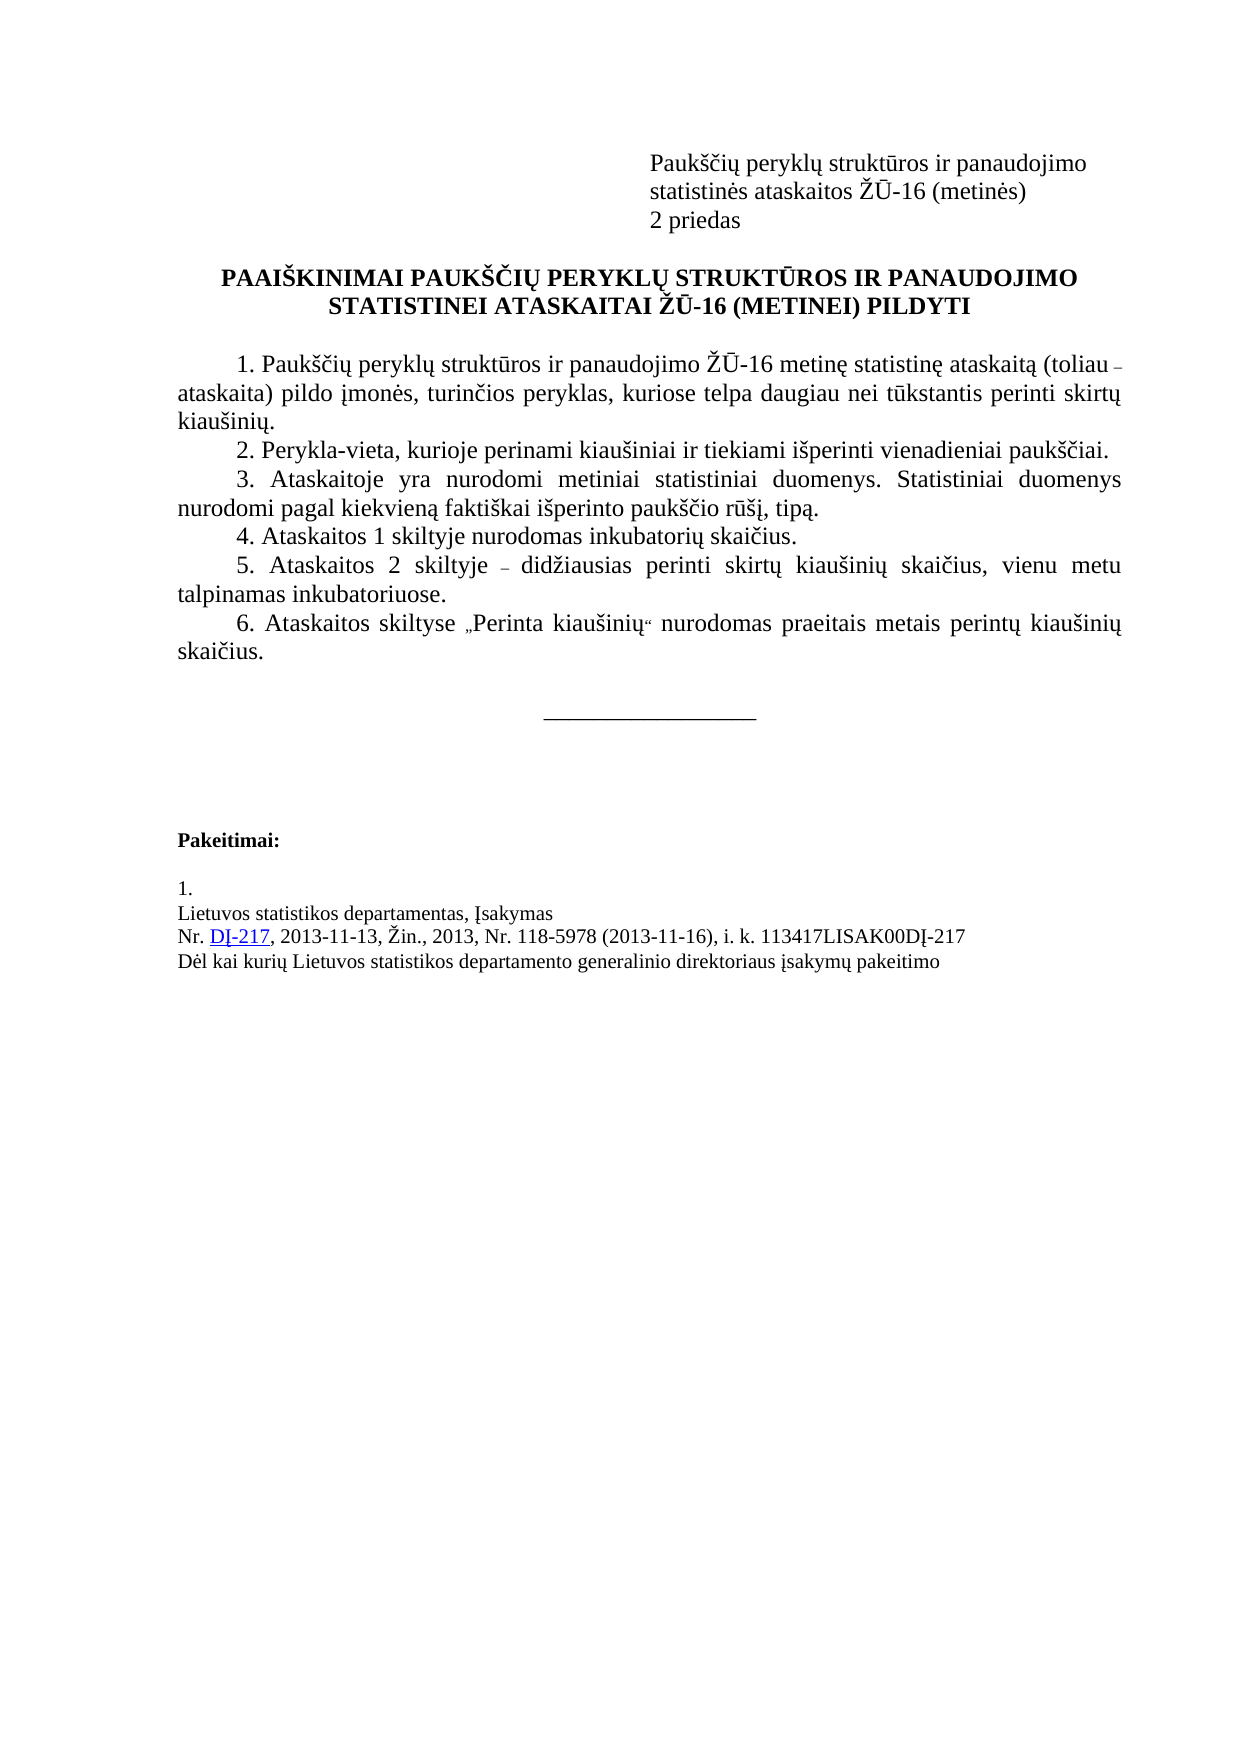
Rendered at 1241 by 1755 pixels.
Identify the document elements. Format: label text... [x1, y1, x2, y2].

text 4. Ataskaitos 1 skiltyje nurodomas inkubatorių skaičius. [177, 521, 1122, 550]
text Dėl kai kurių Lietuvos statistikos departamento generalinio direktoriaus įsakymų pakeitimo [177, 948, 1122, 973]
text 6. Ataskaitos skiltyse „Perinta kiaušinių“ nurodomas praeitais metais perintų kiaušinių skaičius. [177, 608, 1122, 665]
text Pakeitimai: [177, 828, 1122, 852]
text 2 priedas [649, 205, 1122, 234]
text statistinės ataskaitos ŽŪ-16 (metinės) [649, 176, 1122, 205]
text 5. Ataskaitos 2 skiltyje – didžiausias perinti skirtų kiaušinių skaičius, vienu metu talpinamas inkubatoriuose. [177, 550, 1122, 608]
text 2. Perykla-vieta, kurioje perinami kiaušiniai ir tiekiami išperinti vienadieniai paukščiai. [177, 435, 1122, 464]
text _________________ [177, 694, 1122, 723]
text PAAIŠKINIMAI PAUKŠČIŲ PERYKLŲ STRUKTŪROS IR PANAUDOJIMO STATISTINEI ATASKAITAI ŽŪ-16 (METINEI) PILDYTI [177, 263, 1122, 320]
text Nr. DĮ-217, 2013-11-13, Žin., 2013, Nr. 118-5978 (2013-11-16), i. k. 113417LISAK00DĮ-217 [177, 924, 1122, 948]
text Lietuvos statistikos departamentas, Įsakymas [177, 900, 1122, 924]
text 1. Paukščių peryklų struktūros ir panaudojimo ŽŪ-16 metinę statistinę ataskaitą (toliau – ataskaita) pildo įmonės, turinčios peryklas, kuriose telpa daugiau nei tūkstantis perinti skirtų kiaušinių. [177, 349, 1122, 435]
text Paukščių peryklų struktūros ir panaudojimo [649, 148, 1122, 176]
text 3. Ataskaitoje yra nurodomi metiniai statistiniai duomenys. Statistiniai duomenys nurodomi pagal kiekvieną faktiškai išperinto paukščio rūšį, tipą. [177, 464, 1122, 521]
text 1. [177, 876, 1122, 900]
